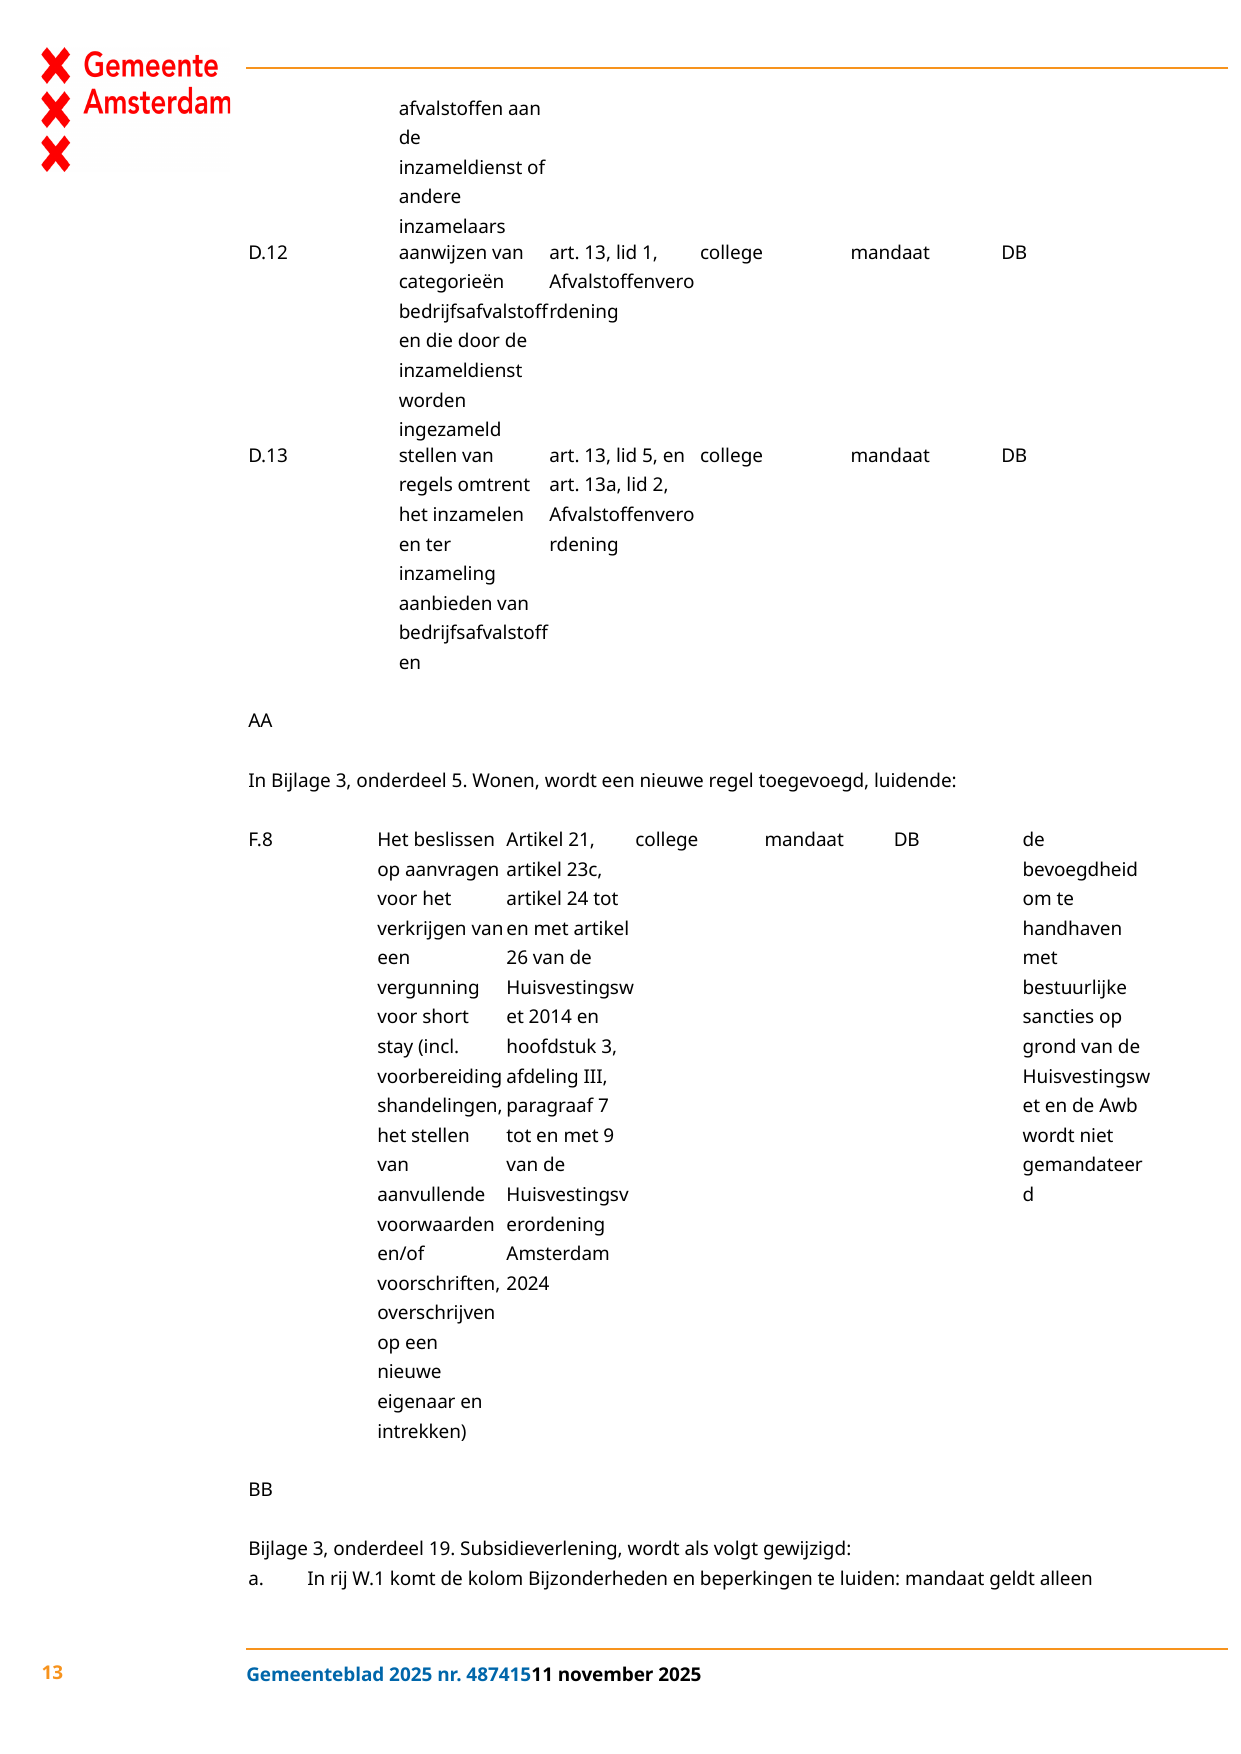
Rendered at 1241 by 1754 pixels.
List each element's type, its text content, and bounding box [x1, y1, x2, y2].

table_cell [700, 95, 850, 239]
table_header DB [894, 826, 1022, 1443]
table_cell [1001, 95, 1152, 239]
table_cell mandaat [850, 239, 1001, 442]
text In Bijlage 3, onderdeel 5. Wonen, wordt een nieuwe regel toegevoegd, luidende: [248, 767, 1152, 793]
table_cell art. 13, lid 5, en art. 13a, lid 2, Afvalstoffenverordening [549, 442, 700, 675]
table_cell college [700, 442, 850, 675]
table_cell aanwijzen van categorieën bedrijfsafvalstoffen die door de inzameldienst worden ingezameld [399, 239, 549, 442]
text BB [248, 1476, 1152, 1502]
table_cell D.12 [248, 239, 398, 442]
table_cell afvalstoffen aan de inzameldienst of andere inzamelaars [399, 95, 549, 239]
table_header de bevoegdheid om te handhaven met bestuurlijke sancties op grond van de Huisvestingswet en de Awb wordt niet gemandateerd [1023, 826, 1152, 1443]
list In rij W.1 komt de kolom Bijzonderheden en beperkingen te luiden: mandaat geldt alleen [248, 1565, 1152, 1591]
table_cell [248, 95, 398, 239]
table_header mandaat [764, 826, 893, 1443]
table_cell [850, 95, 1001, 239]
table_cell mandaat [850, 442, 1001, 675]
table_cell [549, 95, 700, 239]
table_header F.8 [248, 826, 377, 1443]
text AA [248, 708, 1152, 733]
picture [41, 47, 231, 172]
table_cell art. 13, lid 1, Afvalstoffenverordening [549, 239, 700, 442]
table_cell stellen van regels omtrent het inzamelen en ter inzameling aanbieden van bedrijfsafvalstoffen [399, 442, 549, 675]
text Bijlage 3, onderdeel 19. Subsidieverlening, wordt als volgt gewijzigd: [248, 1536, 1152, 1561]
table_header Het beslissen op aanvragen voor het verkrijgen van een vergunning voor short stay (incl. voorbereidingshandelingen, het stellen van aanvullende voorwaarden en/of voorschriften, overschrijven op een nieuwe eigenaar en intrekken) [377, 826, 506, 1443]
table_cell D.13 [248, 442, 398, 675]
table_cell college [700, 239, 850, 442]
table_header Artikel 21, artikel 23c, artikel 24 tot en met artikel 26 van de Huisvestingswet 2014 en hoofdstuk 3, afdeling III, paragraaf 7 tot en met 9 van de Huisvestingsverordening Amsterdam 2024 [506, 826, 635, 1443]
table_cell DB [1001, 442, 1152, 675]
table_header college [635, 826, 764, 1443]
table_cell DB [1001, 239, 1152, 442]
